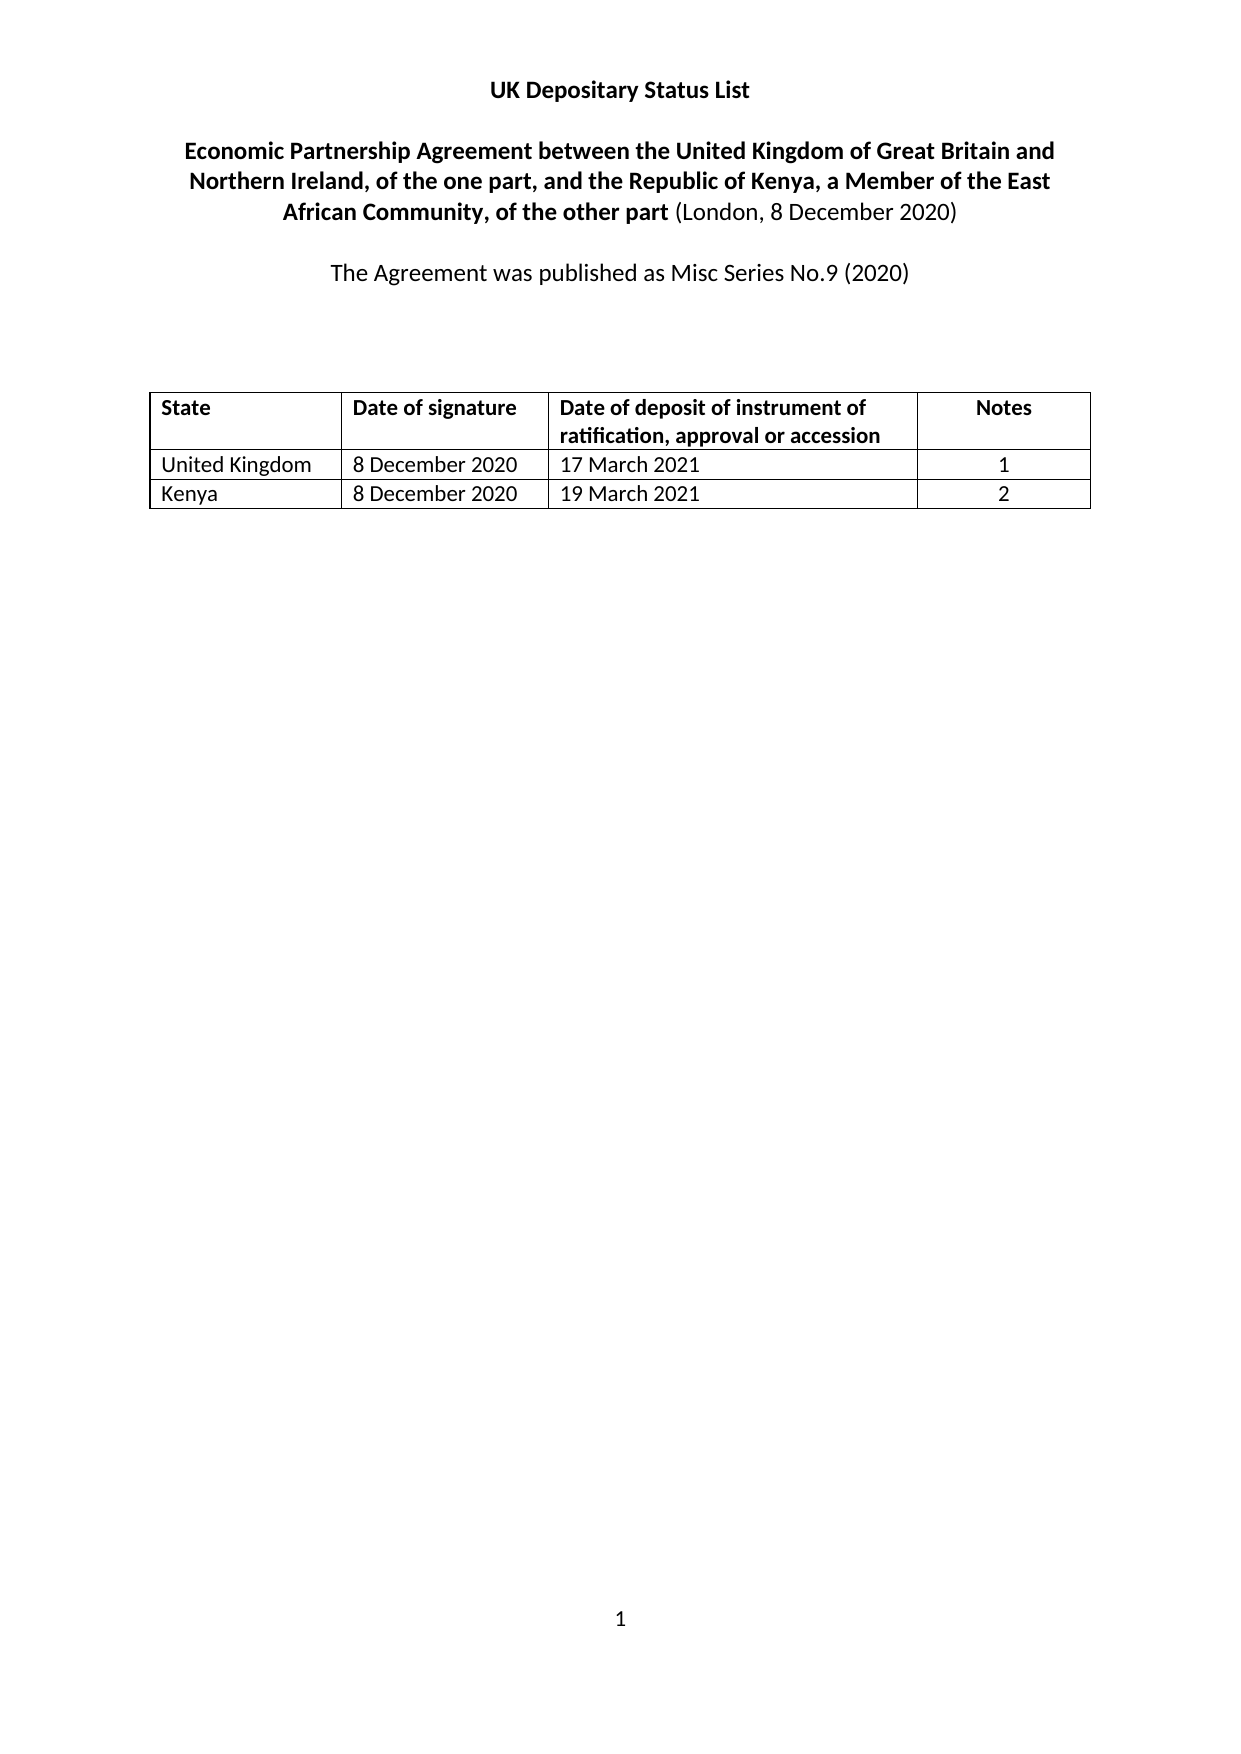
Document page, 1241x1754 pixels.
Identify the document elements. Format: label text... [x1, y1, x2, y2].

table_header Date of signature [342, 393, 548, 449]
table_cell 8 December 2020 [342, 480, 548, 507]
table_cell [450, 593, 983, 621]
table_cell 2 [918, 480, 1090, 507]
table_cell [450, 565, 983, 593]
table_cell [983, 565, 1090, 593]
table_cell United Kingdom [151, 450, 341, 478]
table_header Date of deposit of instrument of ratification, approval or accession [549, 393, 917, 449]
table_cell 19 March 2021 [549, 480, 917, 507]
table_cell 17 March 2021 [549, 450, 917, 478]
table_cell 8 December 2020 [342, 450, 548, 478]
table_cell [983, 593, 1090, 621]
table_cell [150, 565, 449, 593]
table_header [150, 537, 1090, 564]
table_cell [150, 593, 449, 621]
table_header State [151, 393, 341, 449]
table_cell 1 [918, 450, 1090, 478]
table_cell Kenya [151, 480, 341, 507]
table_header [150, 315, 1090, 343]
table_header Notes [918, 393, 1090, 449]
